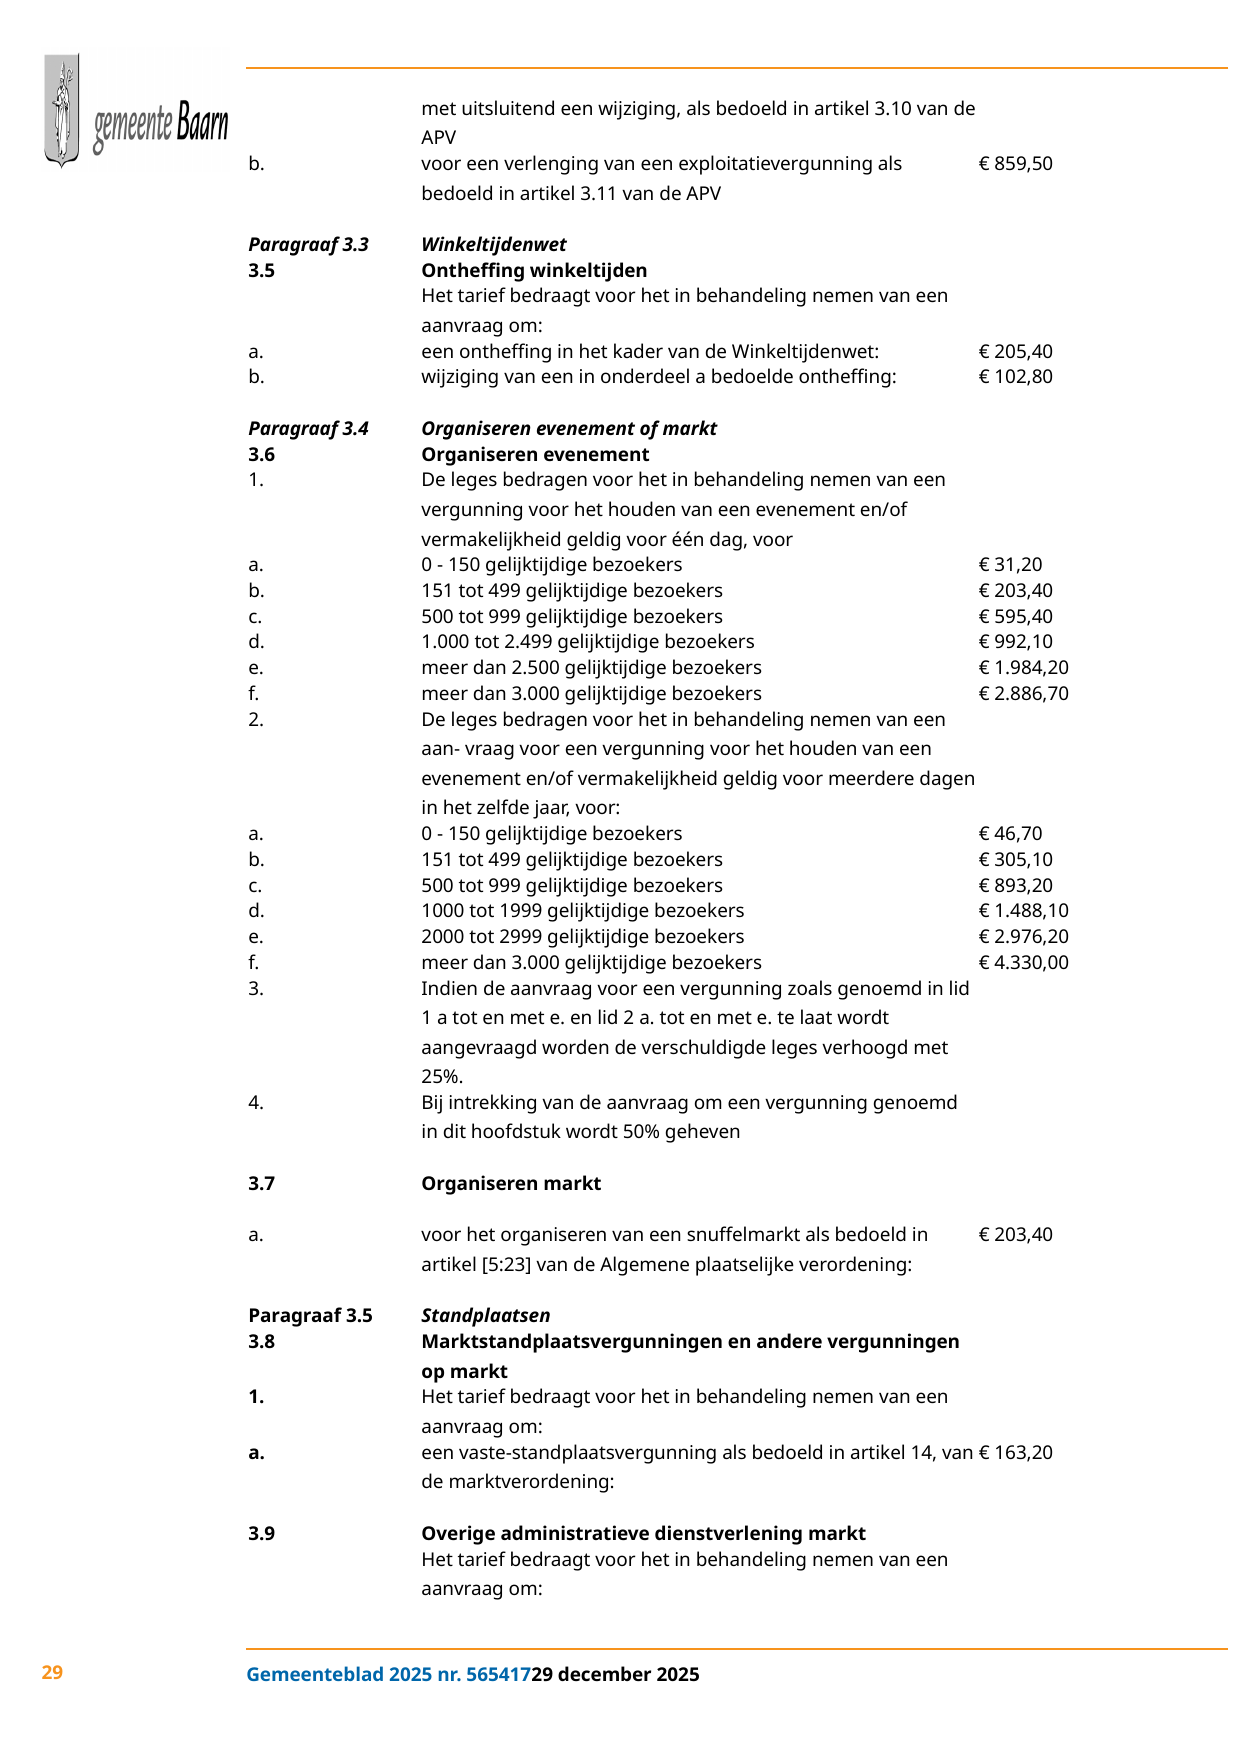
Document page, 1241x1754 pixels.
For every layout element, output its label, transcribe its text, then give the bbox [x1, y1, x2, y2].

table_cell [421, 1494, 978, 1520]
table_cell 3. [248, 975, 421, 1089]
table_cell [248, 1494, 421, 1520]
table_cell [979, 283, 1152, 338]
table_cell a. [248, 1439, 421, 1494]
table_cell [979, 1303, 1152, 1328]
table_cell Overige administratieve dienstverlening markt [421, 1520, 978, 1546]
table_cell een vaste-standplaatsvergunning als bedoeld in artikel 14, van de marktverordening: [421, 1439, 978, 1494]
table_cell [248, 283, 421, 338]
table_cell [979, 1329, 1152, 1384]
table_cell 151 tot 499 gelijktijdige bezoekers [421, 577, 978, 603]
table_cell [979, 706, 1152, 820]
table_cell [979, 1196, 1152, 1222]
table_cell Organiseren evenement [421, 441, 978, 467]
table_cell 1.000 tot 2.499 gelijktijdige bezoekers [421, 629, 978, 654]
table_cell e. [248, 923, 421, 949]
table_cell Het tarief bedraagt voor het in behandeling nemen van een aanvraag om: [421, 283, 978, 338]
table_cell b. [248, 364, 421, 389]
table_cell 1. [248, 1384, 421, 1439]
table_cell b. [248, 150, 421, 205]
table_cell [979, 1384, 1152, 1439]
table_cell [979, 1520, 1152, 1546]
table_cell 1. [248, 467, 421, 551]
table_cell [248, 1196, 421, 1222]
table_cell Organiseren evenement of markt [421, 415, 978, 441]
table_cell De leges bedragen voor het in behandeling nemen van een aan- vraag voor een vergunning voor het houden van een evenement en/of vermakelijkheid geldig voor meerdere dagen in het zelfde jaar, voor: [421, 706, 978, 820]
table_cell 3.5 [248, 257, 421, 283]
table_cell € 102,80 [979, 364, 1152, 389]
table_cell [979, 1145, 1152, 1170]
table_cell 2000 tot 2999 gelijktijdige bezoekers [421, 923, 978, 949]
table_cell € 595,40 [979, 603, 1152, 629]
table_cell [979, 1089, 1152, 1144]
table_cell a. [248, 1222, 421, 1277]
table_cell € 893,20 [979, 872, 1152, 897]
table_cell meer dan 3.000 gelijktijdige bezoekers [421, 680, 978, 706]
table_cell [979, 441, 1152, 467]
table_cell € 203,40 [979, 1222, 1152, 1277]
table_cell € 859,50 [979, 150, 1152, 205]
table_cell [248, 1145, 421, 1170]
table_cell Marktstandplaatsvergunningen en andere vergunningen op markt [421, 1329, 978, 1384]
table_cell [248, 389, 421, 415]
table_cell 3.6 [248, 441, 421, 467]
picture [41, 47, 231, 172]
table_cell Winkeltijdenwet [421, 231, 978, 257]
table_cell [248, 1277, 421, 1303]
table_cell Organiseren markt [421, 1170, 978, 1196]
table_cell f. [248, 949, 421, 975]
table_cell [421, 1196, 978, 1222]
table_cell 3.9 [248, 1520, 421, 1546]
table_cell € 4.330,00 [979, 949, 1152, 975]
table_cell [979, 415, 1152, 441]
table_cell c. [248, 872, 421, 897]
table_cell [248, 1546, 421, 1601]
table_cell [979, 1170, 1152, 1196]
table_cell 4. [248, 1089, 421, 1144]
table_cell 1000 tot 1999 gelijktijdige bezoekers [421, 898, 978, 923]
table_cell € 1.984,20 [979, 654, 1152, 680]
table_cell [421, 389, 978, 415]
table_cell € 205,40 [979, 338, 1152, 364]
table_cell d. [248, 629, 421, 654]
table_cell b. [248, 577, 421, 603]
table_cell meer dan 3.000 gelijktijdige bezoekers [421, 949, 978, 975]
table_cell wijziging van een in onderdeel a bedoelde ontheffing: [421, 364, 978, 389]
table_cell € 2.976,20 [979, 923, 1152, 949]
table_cell € 305,10 [979, 846, 1152, 872]
table_cell [979, 231, 1152, 257]
table_cell b. [248, 846, 421, 872]
table_cell voor een verlenging van een exploitatievergunning als bedoeld in artikel 3.11 van de APV [421, 150, 978, 205]
table_cell f. [248, 680, 421, 706]
table_cell [248, 205, 421, 231]
table_cell € 2.886,70 [979, 680, 1152, 706]
table_cell € 992,10 [979, 629, 1152, 654]
table_cell [979, 975, 1152, 1089]
table_cell 3.8 [248, 1329, 421, 1384]
table_cell Ontheffing winkeltijden [421, 257, 978, 283]
table_cell [979, 1546, 1152, 1601]
table_cell [979, 257, 1152, 283]
table_cell Standplaatsen [421, 1303, 978, 1328]
table_cell 151 tot 499 gelijktijdige bezoekers [421, 846, 978, 872]
table_cell De leges bedragen voor het in behandeling nemen van een vergunning voor het houden van een evenement en/of vermakelijkheid geldig voor één dag, voor [421, 467, 978, 551]
table_cell Paragraaf 3.3 [248, 231, 421, 257]
table_cell meer dan 2.500 gelijktijdige bezoekers [421, 654, 978, 680]
table_cell Indien de aanvraag voor een vergunning zoals genoemd in lid 1 a tot en met e. en lid 2 a. tot en met e. te laat wordt aangevraagd worden de verschuldigde leges verhoogd met 25%. [421, 975, 978, 1089]
table_cell [248, 95, 421, 150]
table_cell [979, 205, 1152, 231]
table_cell a. [248, 551, 421, 577]
table_cell c. [248, 603, 421, 629]
table_cell 500 tot 999 gelijktijdige bezoekers [421, 603, 978, 629]
table_cell € 46,70 [979, 820, 1152, 846]
table_cell 500 tot 999 gelijktijdige bezoekers [421, 872, 978, 897]
table_cell Het tarief bedraagt voor het in behandeling nemen van een aanvraag om: [421, 1384, 978, 1439]
table_cell 2. [248, 706, 421, 820]
table_cell Het tarief bedraagt voor het in behandeling nemen van een aanvraag om: [421, 1546, 978, 1601]
table_cell Paragraaf 3.5 [248, 1303, 421, 1328]
table_cell een ontheffing in het kader van de Winkeltijdenwet: [421, 338, 978, 364]
table_cell € 203,40 [979, 577, 1152, 603]
table_cell € 1.488,10 [979, 898, 1152, 923]
table_cell € 163,20 [979, 1439, 1152, 1494]
table_cell € 31,20 [979, 551, 1152, 577]
table_cell [979, 95, 1152, 150]
table_cell met uitsluitend een wijziging, als bedoeld in artikel 3.10 van de APV [421, 95, 978, 150]
table_cell [421, 1277, 978, 1303]
table_cell [421, 205, 978, 231]
table_cell [979, 1494, 1152, 1520]
table_cell 0 - 150 gelijktijdige bezoekers [421, 820, 978, 846]
table_cell [421, 1145, 978, 1170]
table_cell a. [248, 820, 421, 846]
table_cell a. [248, 338, 421, 364]
table_cell [979, 467, 1152, 551]
table_cell voor het organiseren van een snuffelmarkt als bedoeld in artikel [5:23] van de Algemene plaatselijke verordening: [421, 1222, 978, 1277]
table_cell 3.7 [248, 1170, 421, 1196]
table_cell e. [248, 654, 421, 680]
table_cell Paragraaf 3.4 [248, 415, 421, 441]
table_cell 0 - 150 gelijktijdige bezoekers [421, 551, 978, 577]
table_cell d. [248, 898, 421, 923]
table_cell [979, 389, 1152, 415]
table_cell [979, 1277, 1152, 1303]
table_cell Bij intrekking van de aanvraag om een vergunning genoemd in dit hoofdstuk wordt 50% geheven [421, 1089, 978, 1144]
